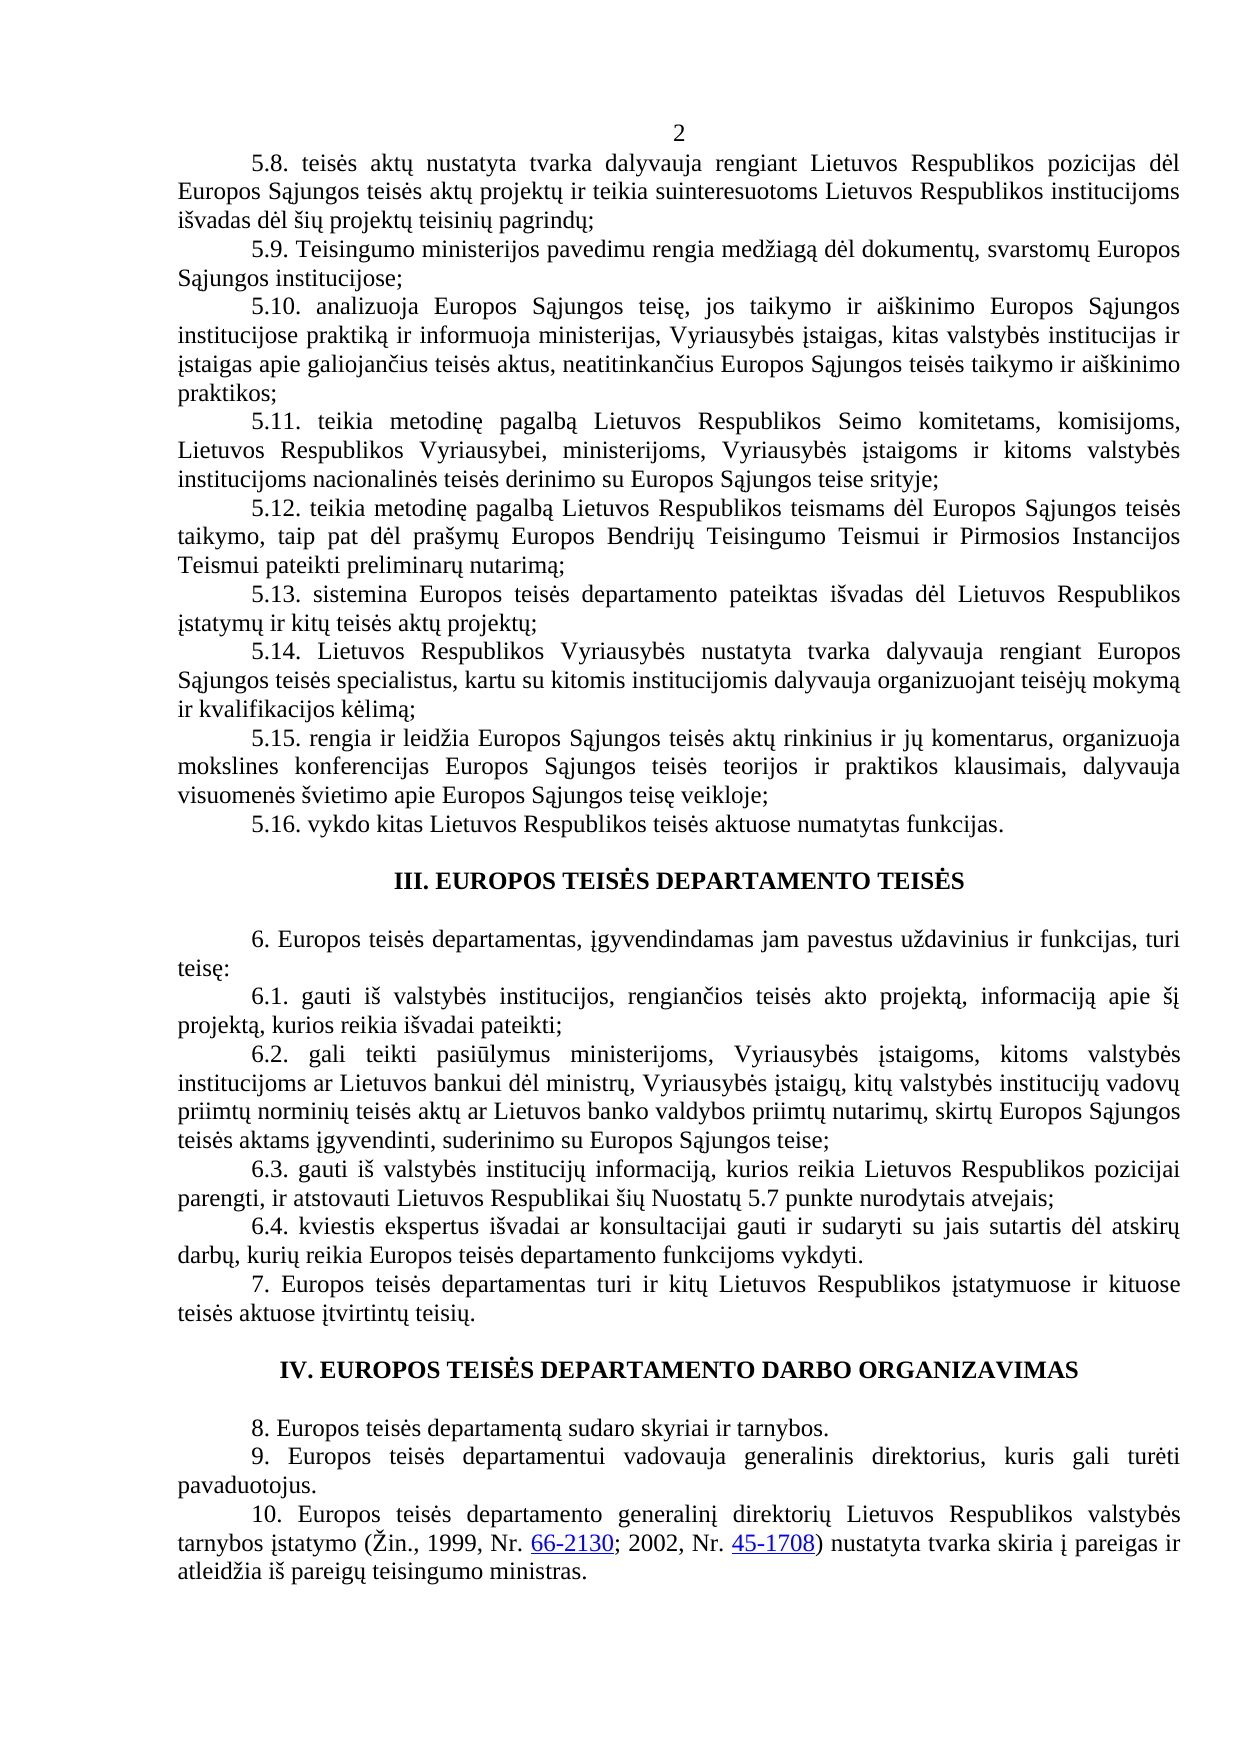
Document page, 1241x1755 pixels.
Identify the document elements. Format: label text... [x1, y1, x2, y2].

text 5.14. Lietuvos Respublikos Vyriausybės nustatyta tvarka dalyvauja rengiant Europos Sąjungos teisės specialistus, kartu su kitomis institucijomis dalyvauja organizuojant teisėjų mokymą ir kvalifikacijos kėlimą; [177, 636, 1181, 723]
text 5.16. vykdo kitas Lietuvos Respublikos teisės aktuose numatytas funkcijas. [177, 809, 1181, 838]
text 6.2. gali teikti pasiūlymus ministerijoms, Vyriausybės įstaigoms, kitoms valstybės institucijoms ar Lietuvos bankui dėl ministrų, Vyriausybės įstaigų, kitų valstybės institucijų vadovų priimtų norminių teisės aktų ar Lietuvos banko valdybos priimtų nutarimų, skirtų Europos Sąjungos teisės aktams įgyvendinti, suderinimo su Europos Sąjungos teise; [177, 1039, 1181, 1154]
text 6. Europos teisės departamentas, įgyvendindamas jam pavestus uždavinius ir funkcijas, turi teisę: [177, 924, 1181, 981]
text 7. Europos teisės departamentas turi ir kitų Lietuvos Respublikos įstatymuose ir kituose teisės aktuose įtvirtintų teisių. [177, 1269, 1181, 1326]
text 5.10. analizuoja Europos Sąjungos teisę, jos taikymo ir aiškinimo Europos Sąjungos institucijose praktiką ir informuoja ministerijas, Vyriausybės įstaigas, kitas valstybės institucijas ir įstaigas apie galiojančius teisės aktus, neatitinkančius Europos Sąjungos teisės taikymo ir aiškinimo praktikos; [177, 291, 1181, 406]
text 5.9. Teisingumo ministerijos pavedimu rengia medžiagą dėl dokumentų, svarstomų Europos Sąjungos institucijose; [177, 234, 1181, 291]
text 5.15. rengia ir leidžia Europos Sąjungos teisės aktų rinkinius ir jų komentarus, organizuoja mokslines konferencijas Europos Sąjungos teisės teorijos ir praktikos klausimais, dalyvauja visuomenės švietimo apie Europos Sąjungos teisę veikloje; [177, 723, 1181, 809]
text 9. Europos teisės departamentui vadovauja generalinis direktorius, kuris gali turėti pavaduotojus. [177, 1441, 1181, 1499]
text 5.13. sistemina Europos teisės departamento pateiktas išvadas dėl Lietuvos Respublikos įstatymų ir kitų teisės aktų projektų; [177, 579, 1181, 636]
text 6.4. kviestis ekspertus išvadai ar konsultacijai gauti ir sudaryti su jais sutartis dėl atskirų darbų, kurių reikia Europos teisės departamento funkcijoms vykdyti. [177, 1211, 1181, 1269]
text 5.8. teisės aktų nustatyta tvarka dalyvauja rengiant Lietuvos Respublikos pozicijas dėl Europos Sąjungos teisės aktų projektų ir teikia suinteresuotoms Lietuvos Respublikos institucijoms išvadas dėl šių projektų teisinių pagrindų; [177, 148, 1181, 234]
text IV. EUROPOS TEISĖS DEPARTAMENTO DARBO ORGANIZAVIMAS [177, 1355, 1181, 1384]
text 10. Europos teisės departamento generalinį direktorių Lietuvos Respublikos valstybės tarnybos įstatymo (Žin., 1999, Nr. 66-2130; 2002, Nr. 45-1708) nustatyta tvarka skiria į pareigas ir atleidžia iš pareigų teisingumo ministras. [177, 1499, 1181, 1585]
text 5.12. teikia metodinę pagalbą Lietuvos Respublikos teismams dėl Europos Sąjungos teisės taikymo, taip pat dėl prašymų Europos Bendrijų Teisingumo Teismui ir Pirmosios Instancijos Teismui pateikti preliminarų nutarimą; [177, 493, 1181, 579]
text 6.1. gauti iš valstybės institucijos, rengiančios teisės akto projektą, informaciją apie šį projektą, kurios reikia išvadai pateikti; [177, 981, 1181, 1039]
text 8. Europos teisės departamentą sudaro skyriai ir tarnybos. [177, 1413, 1181, 1441]
text 5.11. teikia metodinę pagalbą Lietuvos Respublikos Seimo komitetams, komisijoms, Lietuvos Respublikos Vyriausybei, ministerijoms, Vyriausybės įstaigoms ir kitoms valstybės institucijoms nacionalinės teisės derinimo su Europos Sąjungos teise srityje; [177, 406, 1181, 493]
text 6.3. gauti iš valstybės institucijų informaciją, kurios reikia Lietuvos Respublikos pozicijai parengti, ir atstovauti Lietuvos Respublikai šių Nuostatų 5.7 punkte nurodytais atvejais; [177, 1154, 1181, 1211]
text III. EUROPOS TEISĖS DEPARTAMENTO TEISĖS [177, 866, 1181, 895]
